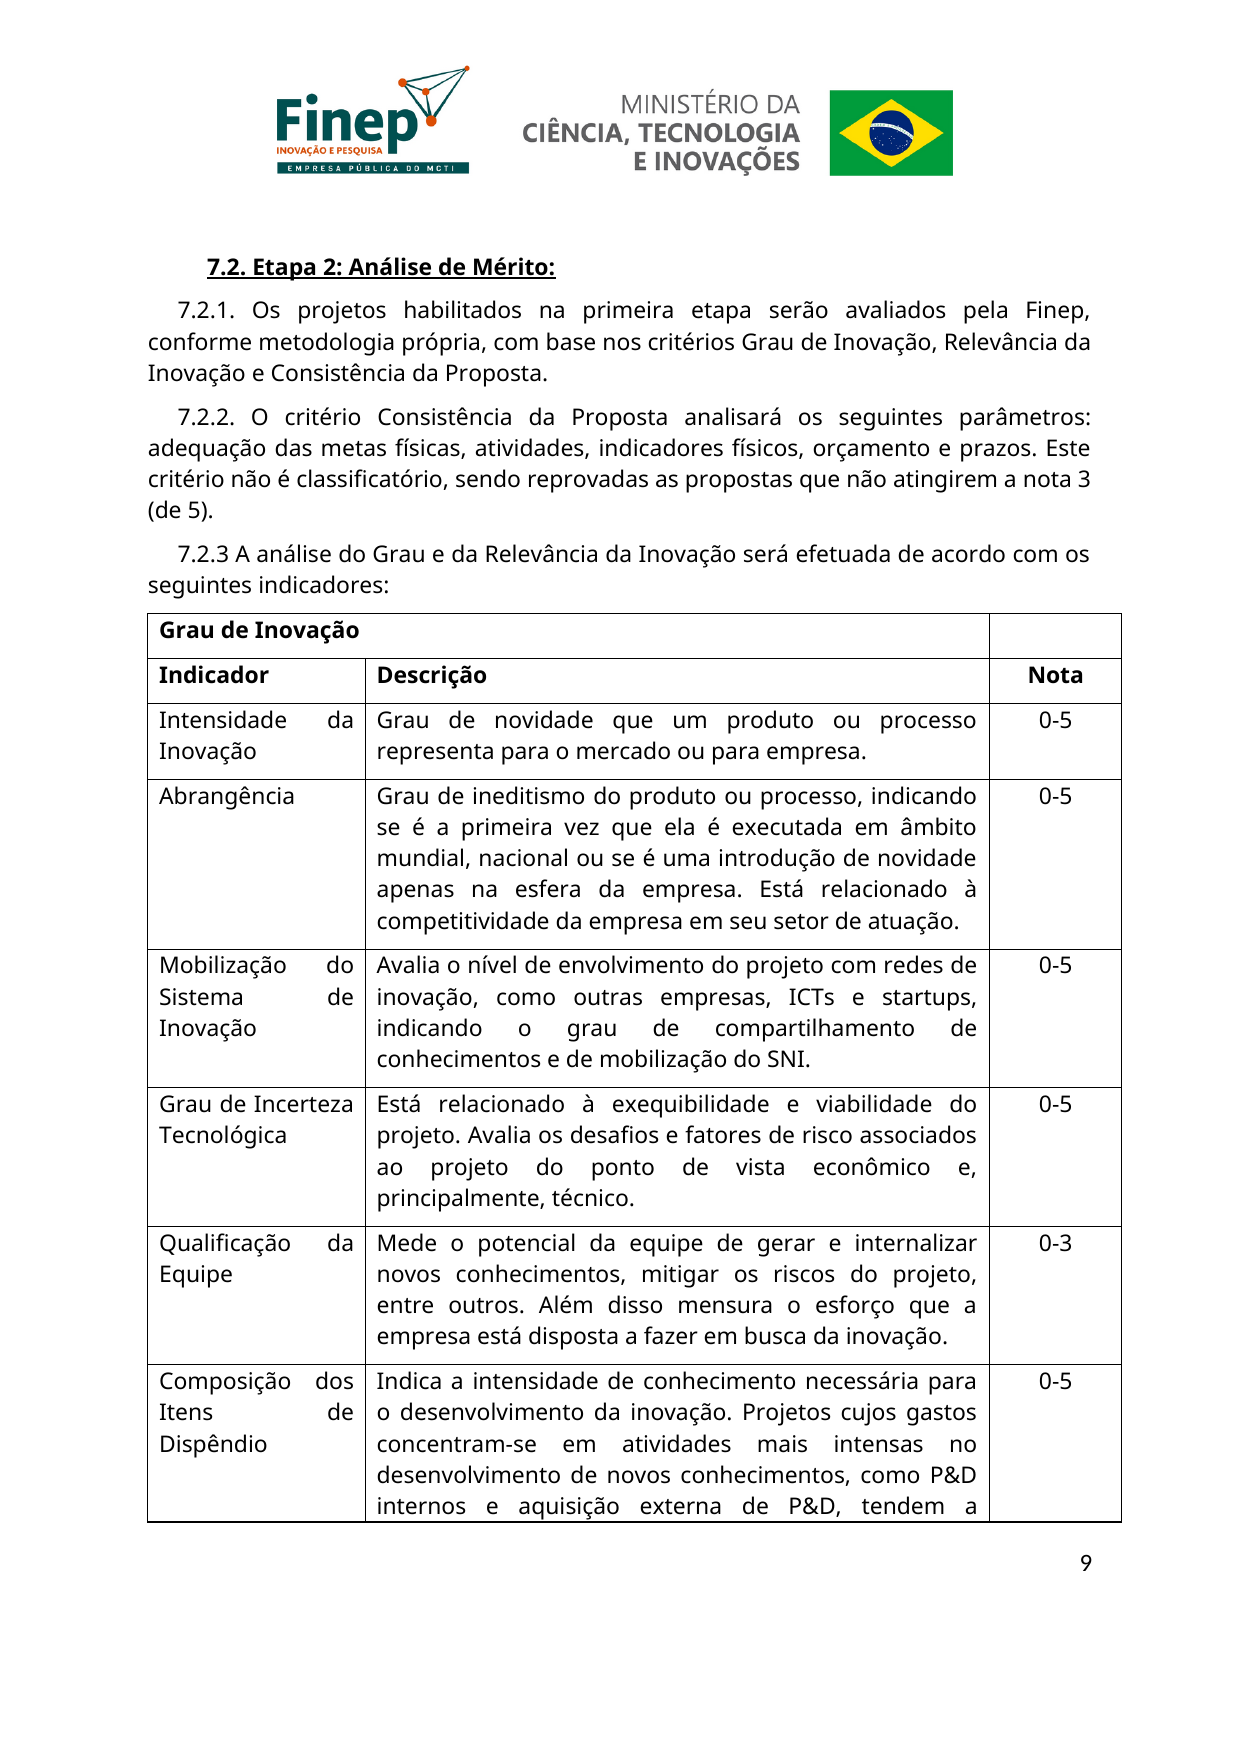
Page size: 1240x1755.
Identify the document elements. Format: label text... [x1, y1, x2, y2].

table_cell Indica a intensidade de conhecimento necessária para o desenvolvimento da inovação. Projetos cujos gastos concentram-se em atividades mais intensas no desenvolvimento de novos conhecimentos, como P&D internos e aquisição externa de P&D, tendem a [366, 1365, 989, 1521]
table_header [990, 614, 1121, 658]
table_cell 0-5 [990, 950, 1121, 1087]
table_cell Avalia o nível de envolvimento do projeto com redes de inovação, como outras empresas, ICTs e startups, indicando o grau de compartilhamento de conhecimentos e de mobilização do SNI. [366, 950, 989, 1087]
table_cell Qualificação da Equipe [148, 1227, 365, 1364]
table_cell Abrangência [148, 780, 365, 948]
table_cell Nota [990, 659, 1121, 703]
text 7.2.2. O critério Consistência da Proposta analisará os seguintes parâmetros: adequação das metas físicas, atividades, indicadores físicos, orçamento e prazos. Este critério não é classificatório, sendo reprovadas as propostas que não atingirem a nota 3 (de 5). [148, 401, 1092, 526]
table_cell 0-5 [990, 1088, 1121, 1226]
table_cell Intensidade da Inovação [148, 704, 365, 779]
table_cell Grau de ineditismo do produto ou processo, indicando se é a primeira vez que ela é executada em âmbito mundial, nacional ou se é uma introdução de novidade apenas na esfera da empresa. Está relacionado à competitividade da empresa em seu setor de atuação. [366, 780, 989, 948]
table_cell 0-5 [990, 780, 1121, 948]
table_cell 0-5 [990, 1365, 1121, 1521]
table_cell Grau de Incerteza Tecnológica [148, 1088, 365, 1226]
table_cell Está relacionado à exequibilidade e viabilidade do projeto. Avalia os desafios e fatores de risco associados ao projeto do ponto de vista econômico e, principalmente, técnico. [366, 1088, 989, 1226]
table_cell Composição dos Itens de Dispêndio [148, 1365, 365, 1521]
table_cell Mobilização do Sistema de Inovação [148, 950, 365, 1087]
text 7.2.1. Os projetos habilitados na primeira etapa serão avaliados pela Finep, conforme metodologia própria, com base nos critérios Grau de Inovação, Relevância da Inovação e Consistência da Proposta. [148, 294, 1092, 388]
table_cell Grau de novidade que um produto ou processo representa para o mercado ou para empresa. [366, 704, 989, 779]
text 7.2. Etapa 2: Análise de Mérito: [207, 251, 1092, 282]
table_cell Indicador [148, 659, 365, 703]
table_cell 0-3 [990, 1227, 1121, 1364]
table_cell Mede o potencial da equipe de gerar e internalizar novos conhecimentos, mitigar os riscos do projeto, entre outros. Além disso mensura o esforço que a empresa está disposta a fazer em busca da inovação. [366, 1227, 989, 1364]
text 7.2.3 A análise do Grau e da Relevância da Inovação será efetuada de acordo com os seguintes indicadores: [148, 538, 1092, 601]
table_cell Descrição [366, 659, 989, 703]
table_cell 0-5 [990, 704, 1121, 779]
table_header Grau de Inovação [148, 614, 989, 658]
